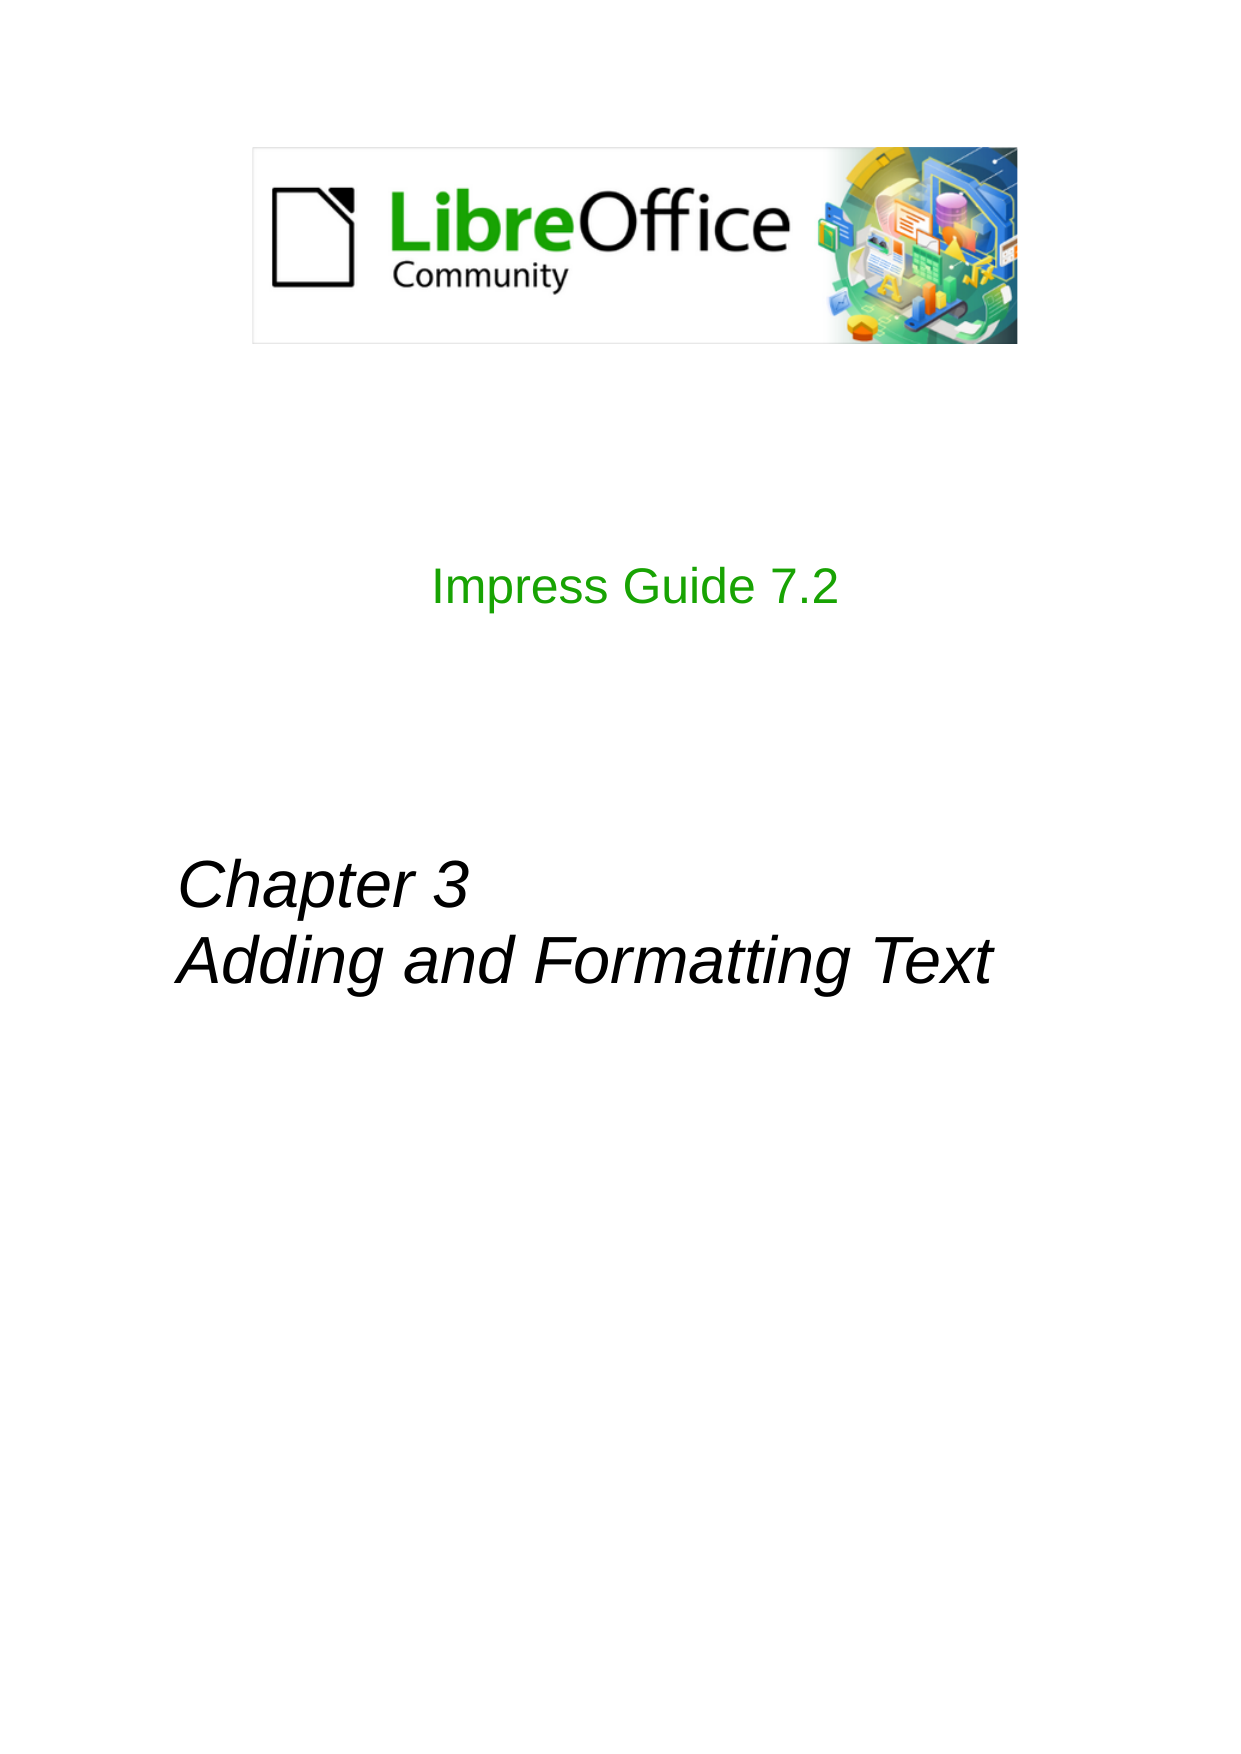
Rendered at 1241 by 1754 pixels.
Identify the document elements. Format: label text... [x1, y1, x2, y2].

picture [252, 147, 1018, 344]
title Chapter 3 Adding and Formatting Text [177, 845, 1093, 998]
text Impress Guide 7.2 [177, 556, 1093, 614]
